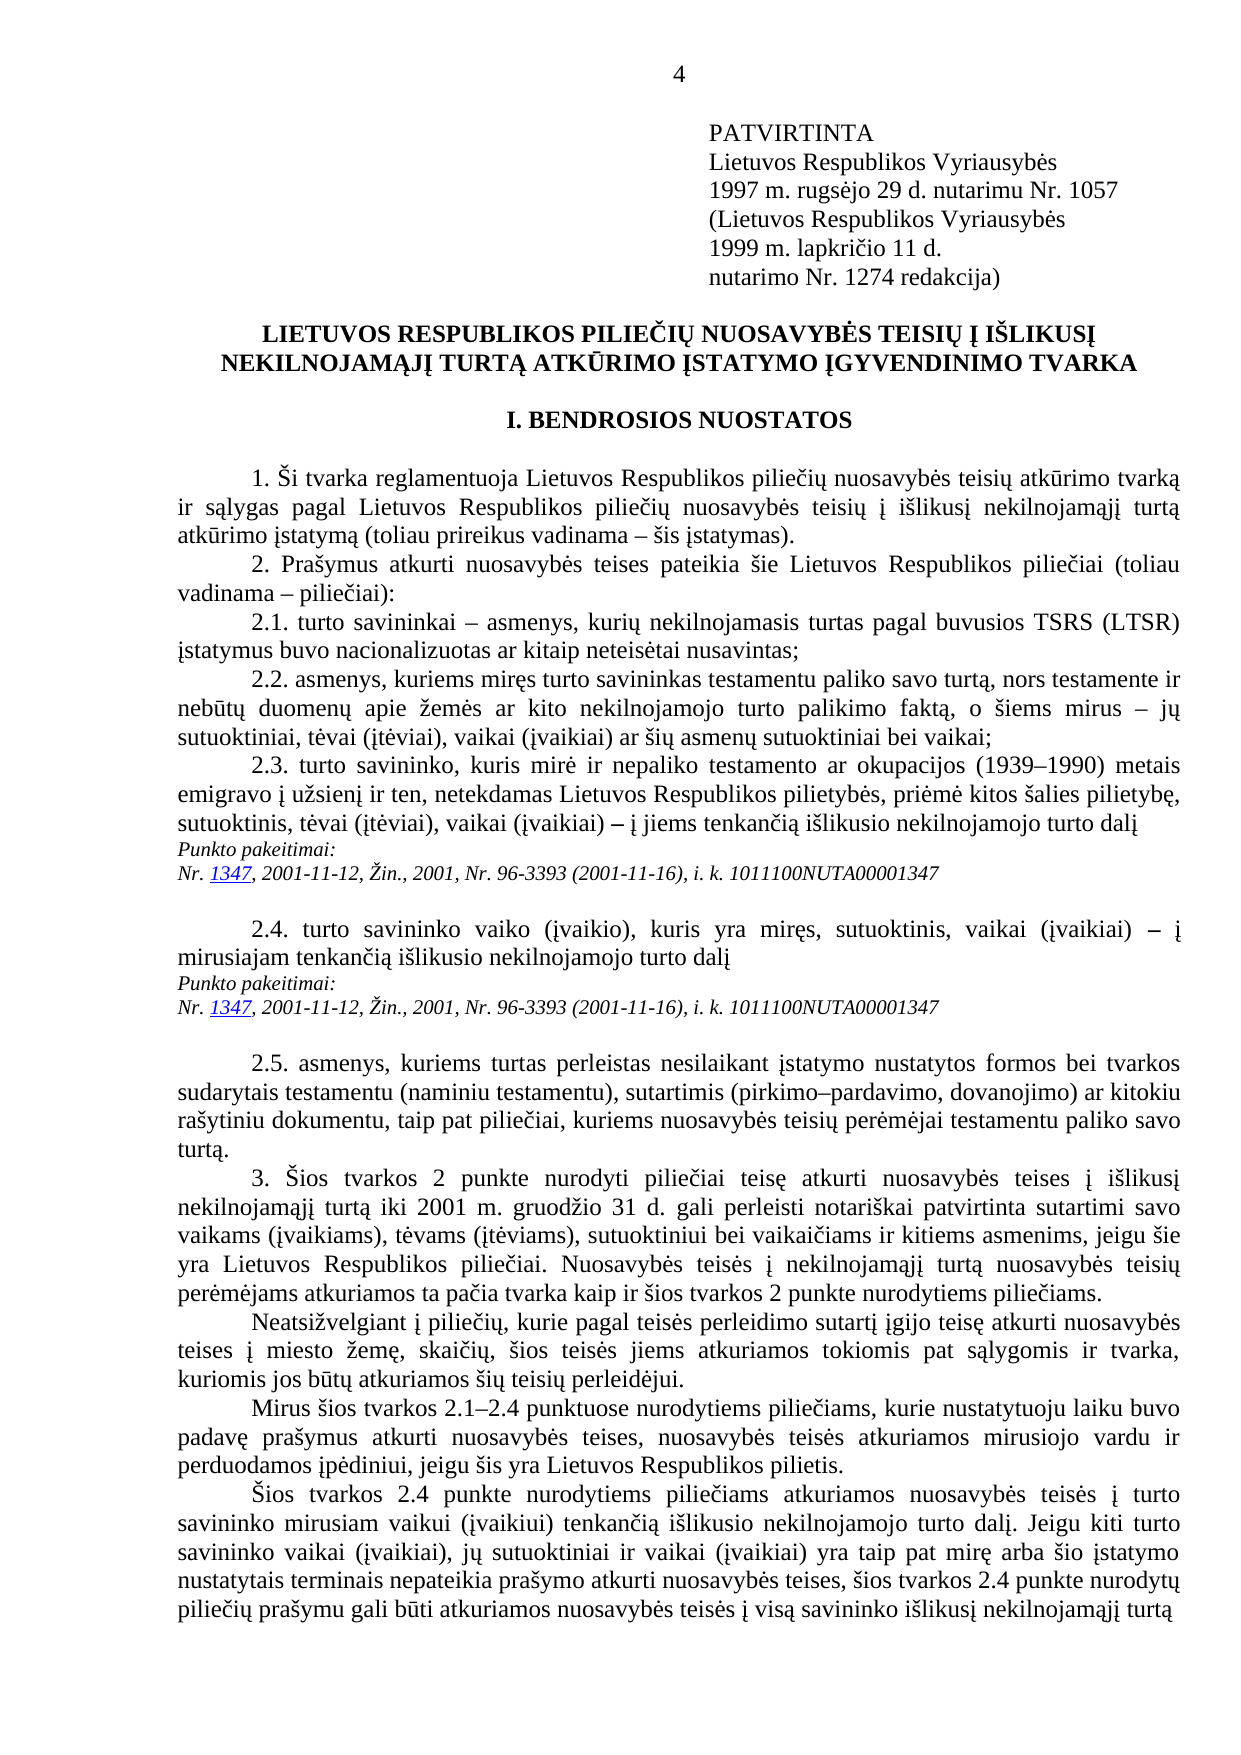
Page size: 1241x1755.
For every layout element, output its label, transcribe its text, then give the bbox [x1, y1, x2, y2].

text 1999 m. lapkričio 11 d. [177, 233, 1181, 262]
text 1997 m. rugsėjo 29 d. nutarimu Nr. 1057 [177, 176, 1181, 204]
text Patvirtinta [709, 118, 1181, 147]
text nutarimo Nr. 1274 redakcija) [177, 262, 1181, 291]
text LIETUVOS RESPUBLIKOS PILIEČIŲ NUOSAVYBĖS TEISIŲ Į IŠLIKUSĮ NEKILNOJAMĄJĮ TURTĄ ATKŪRIMO ĮSTATYMO ĮGYVENDINIMO TVARKA [177, 319, 1181, 377]
text Šios tvarkos 2.4 punkte nurodytiems piliečiams atkuriamos nuosavybės teisės į turto savininko mirusiam vaikui (įvaikiui) tenkančią išlikusio nekilnojamojo turto dalį. Jeigu kiti turto savininko vaikai (įvaikiai), jų sutuoktiniai ir vaikai (įvaikiai) yra taip pat mirę arba šio įstatymo nustatytais terminais nepateikia prašymo atkurti nuosavybės teises, šios tvarkos 2.4 punkte nurodytų piliečių prašymu gali būti atkuriamos nuosavybės teisės į visą savininko išlikusį nekilnojamąjį turtą [177, 1479, 1181, 1623]
text 2. Prašymus atkurti nuosavybės teises pateikia šie Lietuvos Respublikos piliečiai (toliau vadinama – piliečiai): [177, 549, 1181, 607]
text 2.5. asmenys, kuriems turtas perleistas nesilaikant įstatymo nustatytos formos bei tvarkos sudarytais testamentu (naminiu testamentu), sutartimis (pirkimo–pardavimo, dovanojimo) ar kitokiu rašytiniu dokumentu, taip pat piliečiai, kuriems nuosavybės teisių perėmėjai testamentu paliko savo turtą. [177, 1048, 1181, 1163]
text Nr. 1347, 2001-11-12, Žin., 2001, Nr. 96-3393 (2001-11-16), i. k. 1011100NUTA00001347 [177, 995, 1181, 1019]
text Nr. 1347, 2001-11-12, Žin., 2001, Nr. 96-3393 (2001-11-16), i. k. 1011100NUTA00001347 [177, 861, 1181, 885]
text I. BENDROSIOS NUOSTATOS [177, 406, 1181, 434]
text 2.2. asmenys, kuriems miręs turto savininkas testamentu paliko savo turtą, nors testamente ir nebūtų duomenų apie žemės ar kito nekilnojamojo turto palikimo faktą, o šiems mirus – jų sutuoktiniai, tėvai (įtėviai), vaikai (įvaikiai) ar šių asmenų sutuoktiniai bei vaikai; [177, 664, 1181, 751]
text Punkto pakeitimai: [177, 837, 1181, 861]
text Punkto pakeitimai: [177, 971, 1181, 995]
text 2.3. turto savininko, kuris mirė ir nepaliko testamento ar okupacijos (1939–1990) metais emigravo į užsienį ir ten, netekdamas Lietuvos Respublikos pilietybės, priėmė kitos šalies pilietybę, sutuoktinis, tėvai (įtėviai), vaikai (įvaikiai) – į jiems tenkančią išlikusio nekilnojamojo turto dalį [177, 751, 1181, 837]
text Lietuvos Respublikos Vyriausybės [177, 147, 1181, 176]
text Mirus šios tvarkos 2.1–2.4 punktuose nurodytiems piliečiams, kurie nustatytuoju laiku buvo padavę prašymus atkurti nuosavybės teises, nuosavybės teisės atkuriamos mirusiojo vardu ir perduodamos įpėdiniui, jeigu šis yra Lietuvos Respublikos pilietis. [177, 1393, 1181, 1479]
text 2.4. turto savininko vaiko (įvaikio), kuris yra miręs, sutuoktinis, vaikai (įvaikiai) – į mirusiajam tenkančią išlikusio nekilnojamojo turto dalį [177, 914, 1181, 971]
text 1. Ši tvarka reglamentuoja Lietuvos Respublikos piliečių nuosavybės teisių atkūrimo tvarką ir sąlygas pagal Lietuvos Respublikos piliečių nuosavybės teisių į išlikusį nekilnojamąjį turtą atkūrimo įstatymą (toliau prireikus vadinama – šis įstatymas). [177, 463, 1181, 549]
text Neatsižvelgiant į piliečių, kurie pagal teisės perleidimo sutartį įgijo teisę atkurti nuosavybės teises į miesto žemę, skaičių, šios teisės jiems atkuriamos tokiomis pat sąlygomis ir tvarka, kuriomis jos būtų atkuriamos šių teisių perleidėjui. [177, 1307, 1181, 1393]
text 3. Šios tvarkos 2 punkte nurodyti piliečiai teisę atkurti nuosavybės teises į išlikusį nekilnojamąjį turtą iki 2001 m. gruodžio 31 d. gali perleisti notariškai patvirtinta sutartimi savo vaikams (įvaikiams), tėvams (įtėviams), sutuoktiniui bei vaikaičiams ir kitiems asmenims, jeigu šie yra Lietuvos Respublikos piliečiai. Nuosavybės teisės į nekilnojamąjį turtą nuosavybės teisių perėmėjams atkuriamos ta pačia tvarka kaip ir šios tvarkos 2 punkte nurodytiems piliečiams. [177, 1163, 1181, 1307]
text 2.1. turto savininkai – asmenys, kurių nekilnojamasis turtas pagal buvusios TSRS (LTSR) įstatymus buvo nacionalizuotas ar kitaip neteisėtai nusavintas; [177, 607, 1181, 664]
text (Lietuvos Respublikos Vyriausybės [177, 204, 1181, 233]
